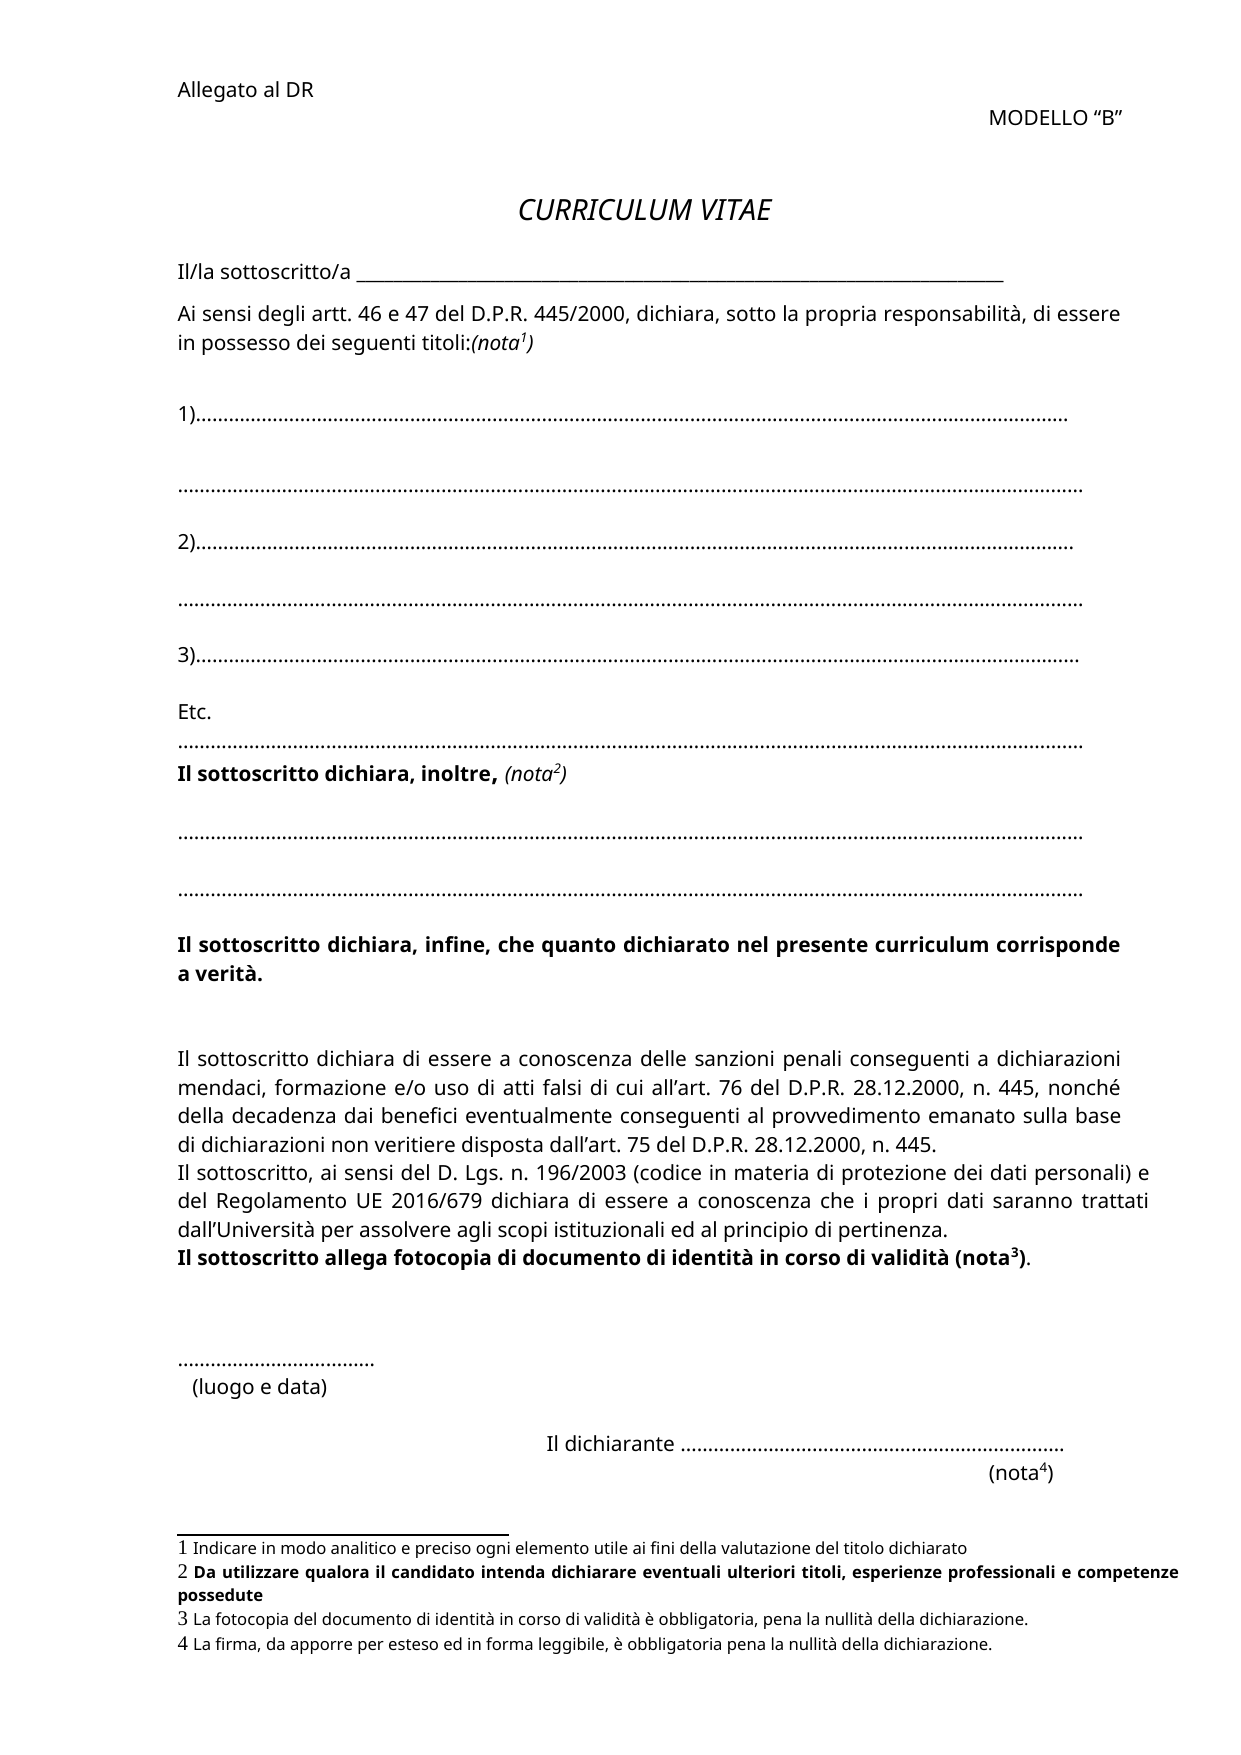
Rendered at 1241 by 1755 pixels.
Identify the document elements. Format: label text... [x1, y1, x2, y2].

text Indicare in modo analitico e preciso ogni elemento utile ai fini della valutazione del titolo dichiarato [177, 1535, 1180, 1559]
text Allegato al DR [177, 75, 1151, 103]
subtitle Ai sensi degli artt. 46 e 47 del D.P.R. 445/2000, dichiara, sotto la propria responsabilità, di essere in possesso dei seguenti titoli:(nota) [177, 299, 1122, 356]
text Il sottoscritto, ai sensi del D. Lgs. n. 196/2003 (codice in materia di protezione dei dati personali) e del Regolamento UE 2016/679 dichiara di essere a conoscenza che i propri dati saranno trattati dall’Università per assolvere agli scopi istituzionali ed al principio di pertinenza. [177, 1158, 1151, 1243]
subtitle CURRICULUM VITAE [177, 189, 1122, 228]
text ………………………………………………………………………………………………………………………………………………… [177, 874, 1122, 902]
text (luogo e data) [177, 1372, 1122, 1401]
text Da utilizzare qualora il candidato intenda dichiarare eventuali ulteriori titoli, esperienze professionali e competenze possedute [177, 1559, 1180, 1606]
text Etc. [177, 697, 1122, 726]
text Il sottoscritto dichiara, infine, che quanto dichiarato nel presente curriculum corrisponde a verità. [177, 931, 1122, 987]
text ………………………………………………………………………………………………………………………………………………… [177, 470, 1122, 498]
text 2)……………………………………………………………………………………………………………………………………………. [177, 527, 1122, 555]
text Il dichiarante ……………………………………………………………. [177, 1429, 1122, 1458]
text ………………………………………………………………………………………………………………………………………………… [177, 817, 1122, 845]
text Il/la sottoscritto/a ______________________________________________________________________ [177, 257, 1122, 285]
text 3)…………………………………………………..………………………………………………………………………………………… [177, 641, 1122, 669]
text ………………………………………………………………………………………………………………………………………………… [177, 584, 1122, 612]
text Il sottoscritto dichiara di essere a conoscenza delle sanzioni penali conseguenti a dichiarazioni mendaci, formazione e/o uso di atti falsi di cui all’art. 76 del D.P.R. 28.12.2000, n. 445, nonché della decadenza dai benefici eventualmente conseguenti al provvedimento emanato sulla base di dichiarazioni non veritiere disposta dall’art. 75 del D.P.R. 28.12.2000, n. 445. [177, 1044, 1122, 1158]
subtitle Il sottoscritto dichiara, inoltre, (nota) [177, 754, 1122, 788]
text ……………………………… [177, 1344, 1122, 1372]
text (nota) [177, 1458, 1122, 1486]
text Il sottoscritto allega fotocopia di documento di identità in corso di validità (nota). [177, 1243, 1122, 1272]
text La firma, da apporre per esteso ed in forma leggibile, è obbligatoria pena la nullità della dichiarazione. [177, 1631, 1180, 1655]
text 1)…………………………………………………………………………………………………………………………………………… [177, 399, 1122, 427]
text ………………………………………………………………..………………………………………………………………………………. [177, 726, 1122, 754]
text La fotocopia del documento di identità in corso di validità è obbligatoria, pena la nullità della dichiarazione. [177, 1606, 1180, 1631]
subtitle MODELLO “B” [177, 103, 1122, 132]
